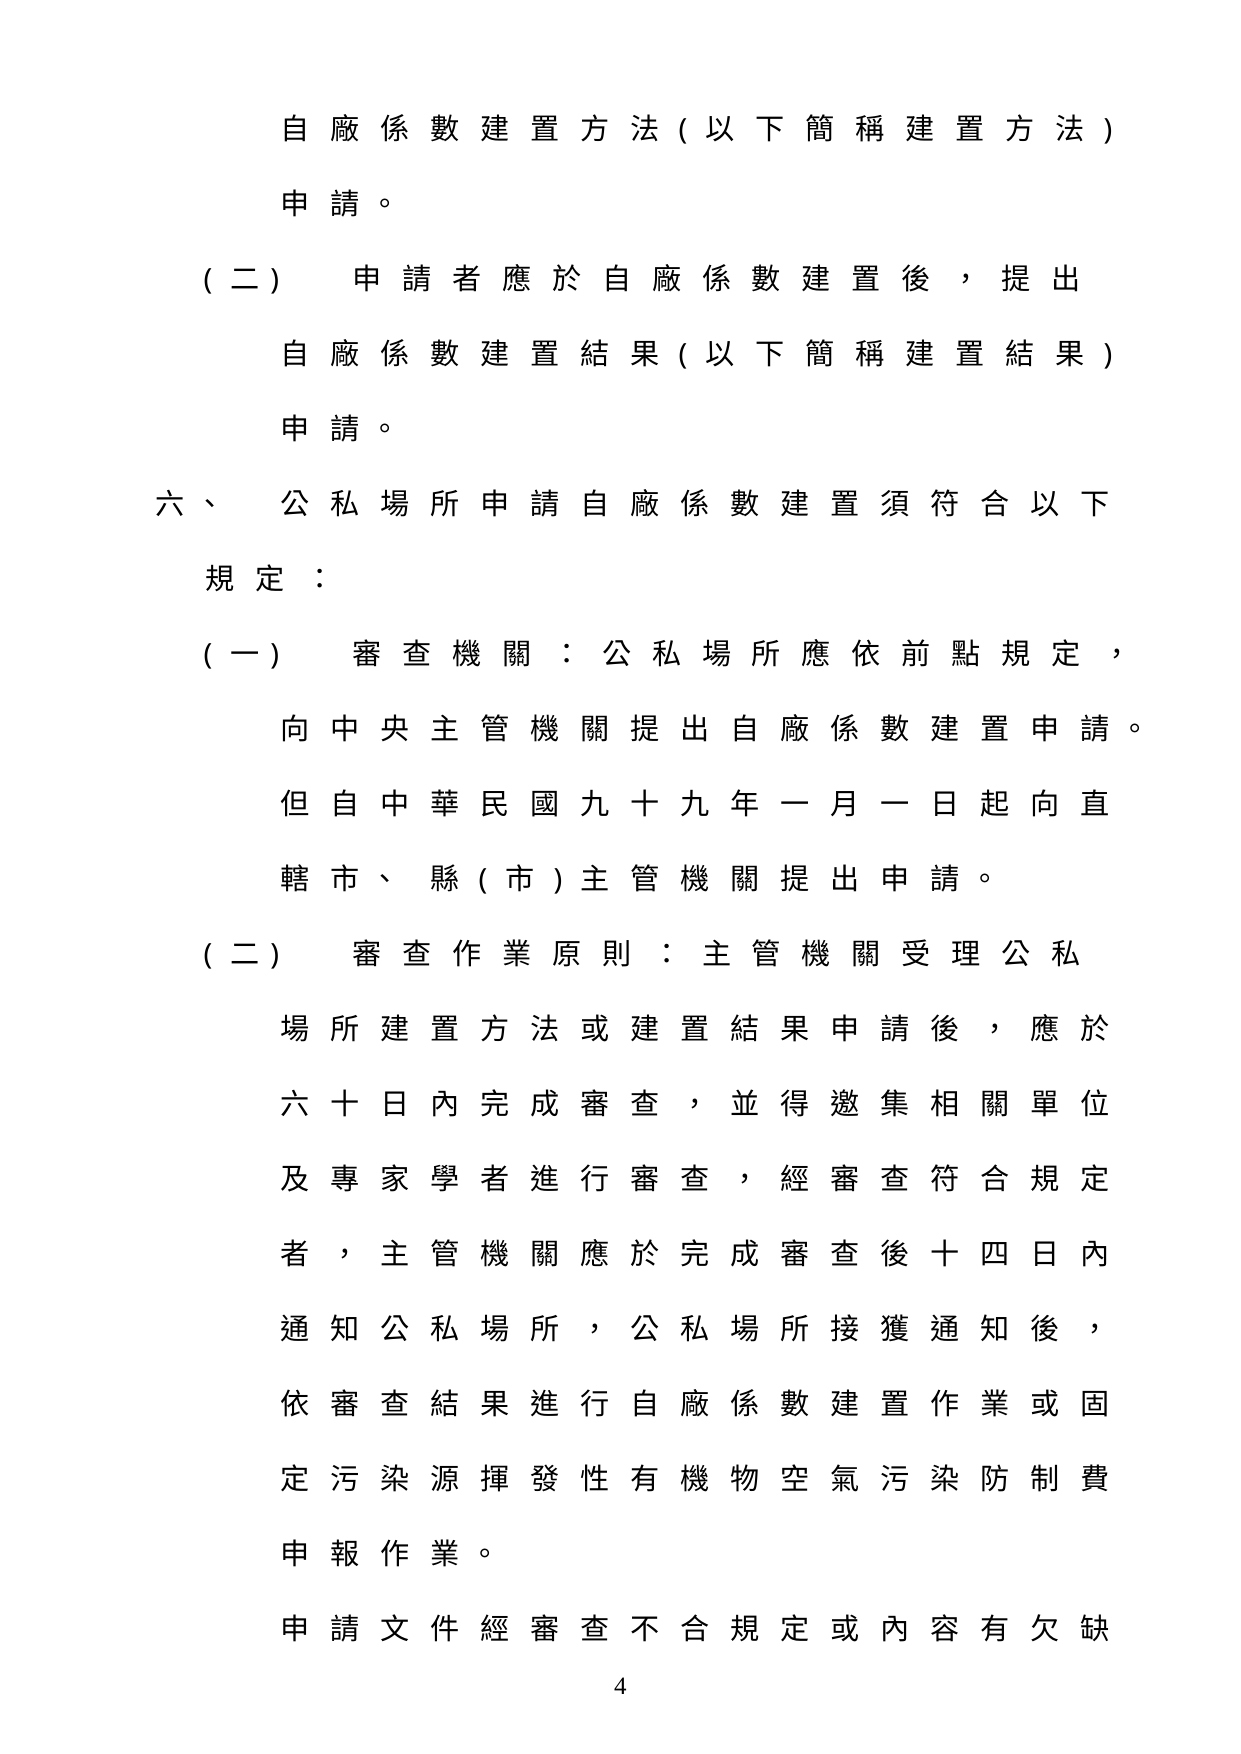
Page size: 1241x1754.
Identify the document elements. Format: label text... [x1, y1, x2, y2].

text (一) 審查機關：公私場所應依前點規定，向中央主管機關提出自廠係數建置申請。但自中華民國九十九年一月一日起向直轄市、縣(市)主管機關提出申請。 [180, 614, 1120, 914]
text 自廠係數建置方法(以下簡稱建置方法)申請。 [180, 89, 1120, 239]
text 申請文件經審查不合規定或內容有欠缺 [255, 1589, 1120, 1664]
text 六、 公私場所申請自廠係數建置須符合以下規定： [124, 464, 1120, 614]
text (二) 審查作業原則：主管機關受理公私場所建置方法或建置結果申請後，應於六十日內完成審查，並得邀集相關單位及專家學者進行審查，經審查符合規定者，主管機關應於完成審查後十四日內通知公私場所，公私場所接獲通知後，依審查結果進行自廠係數建置作業或固定污染源揮發性有機物空氣污染防制費申報作業。 [180, 914, 1120, 1589]
text (二) 申請者應於自廠係數建置後，提出自廠係數建置結果(以下簡稱建置結果)申請。 [180, 239, 1120, 464]
